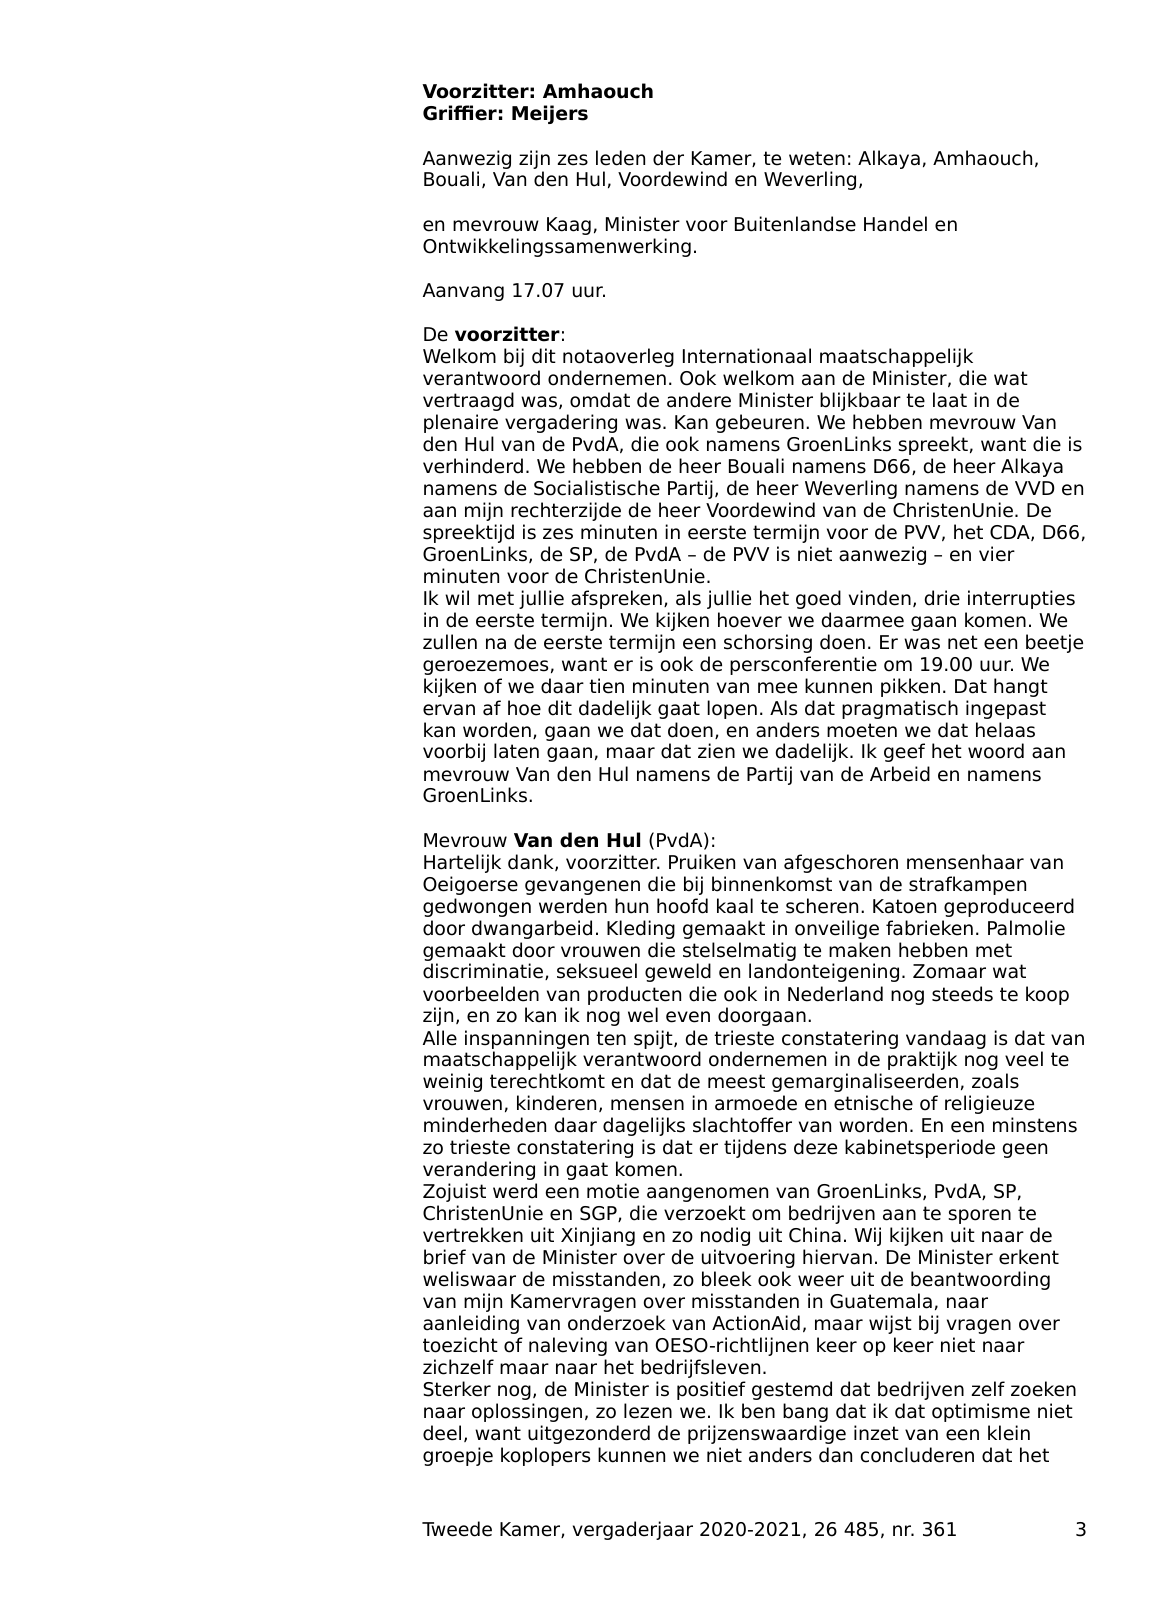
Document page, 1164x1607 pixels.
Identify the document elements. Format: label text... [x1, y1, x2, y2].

text Ik wil met jullie afspreken, als jullie het goed vinden, drie interrupties in de eerste termijn. We kijken hoever we daarmee gaan komen. We zullen na de eerste termijn een schorsing doen. Er was net een beetje geroezemoes, want er is ook de persconferentie om 19.00 uur. We kijken of we daar tien minuten van mee kunnen pikken. Dat hangt ervan af hoe dit dadelijk gaat lopen. Als dat pragmatisch ingepast kan worden, gaan we dat doen, en anders moeten we dat helaas voorbij laten gaan, maar dat zien we dadelijk. Ik geef het woord aan mevrouw Van den Hul namens de Partij van de Arbeid en namens GroenLinks. [422, 588, 1087, 807]
text Sterker nog, de Minister is positief gestemd dat bedrijven zelf zoeken naar oplossingen, zo lezen we. Ik ben bang dat ik dat optimisme niet deel, want uitgezonderd de prijzenswaardige inzet van een klein groepje koplopers kunnen we niet anders dan concluderen dat het [422, 1379, 1087, 1467]
text Alle inspanningen ten spijt, de trieste constatering vandaag is dat van maatschappelijk verantwoord ondernemen in de praktijk nog veel te weinig terechtkomt en dat de meest gemarginaliseerden, zoals vrouwen, kinderen, mensen in armoede en etnische of religieuze minderheden daar dagelijks slachtoffer van worden. En een minstens zo trieste constatering is dat er tijdens deze kabinetsperiode geen verandering in gaat komen. [422, 1027, 1087, 1181]
text Zojuist werd een motie aangenomen van GroenLinks, PvdA, SP, ChristenUnie en SGP, die verzoekt om bedrijven aan te sporen te vertrekken uit Xinjiang en zo nodig uit China. Wij kijken uit naar de brief van de Minister over de uitvoering hiervan. De Minister erkent weliswaar de misstanden, zo bleek ook weer uit de beantwoording van mijn Kamervragen over misstanden in Guatemala, naar aanleiding van onderzoek van ActionAid, maar wijst bij vragen over toezicht of naleving van OESO-richtlijnen keer op keer niet naar zichzelf maar naar het bedrijfsleven. [422, 1181, 1087, 1379]
text Welkom bij dit notaoverleg Internationaal maatschappelijk verantwoord ondernemen. Ook welkom aan de Minister, die wat vertraagd was, omdat de andere Minister blijkbaar te laat in de plenaire vergadering was. Kan gebeuren. We hebben mevrouw Van den Hul van de PvdA, die ook namens GroenLinks spreekt, want die is verhinderd. We hebben de heer Bouali namens D66, de heer Alkaya namens de Socialistische Partij, de heer Weverling namens de VVD en aan mijn rechterzijde de heer Voordewind van de ChristenUnie. De spreektijd is zes minuten in eerste termijn voor de PVV, het CDA, D66, GroenLinks, de SP, de PvdA – de PVV is niet aanwezig – en vier minuten voor de ChristenUnie. [422, 346, 1087, 588]
text De voorzitter: [422, 324, 1087, 346]
text Aanwezig zijn zes leden der Kamer, te weten: Alkaya, Amhaouch, Bouali, Van den Hul, Voordewind en Weverling, [422, 147, 1087, 191]
text Griffier: Meijers [422, 103, 1087, 125]
text Voorzitter: Amhaouch [422, 81, 1087, 103]
text Mevrouw Van den Hul (PvdA): [422, 829, 1087, 852]
text en mevrouw Kaag, Minister voor Buitenlandse Handel en Ontwikkelingssamenwerking. [422, 213, 1087, 257]
text Hartelijk dank, voorzitter. Pruiken van afgeschoren mensenhaar van Oeigoerse gevangenen die bij binnenkomst van de strafkampen gedwongen werden hun hoofd kaal te scheren. Katoen geproduceerd door dwangarbeid. Kleding gemaakt in onveilige fabrieken. Palmolie gemaakt door vrouwen die stelselmatig te maken hebben met discriminatie, seksueel geweld en landonteigening. Zomaar wat voorbeelden van producten die ook in Nederland nog steeds te koop zijn, en zo kan ik nog wel even doorgaan. [422, 852, 1087, 1027]
text Aanvang 17.07 uur. [422, 280, 1087, 302]
